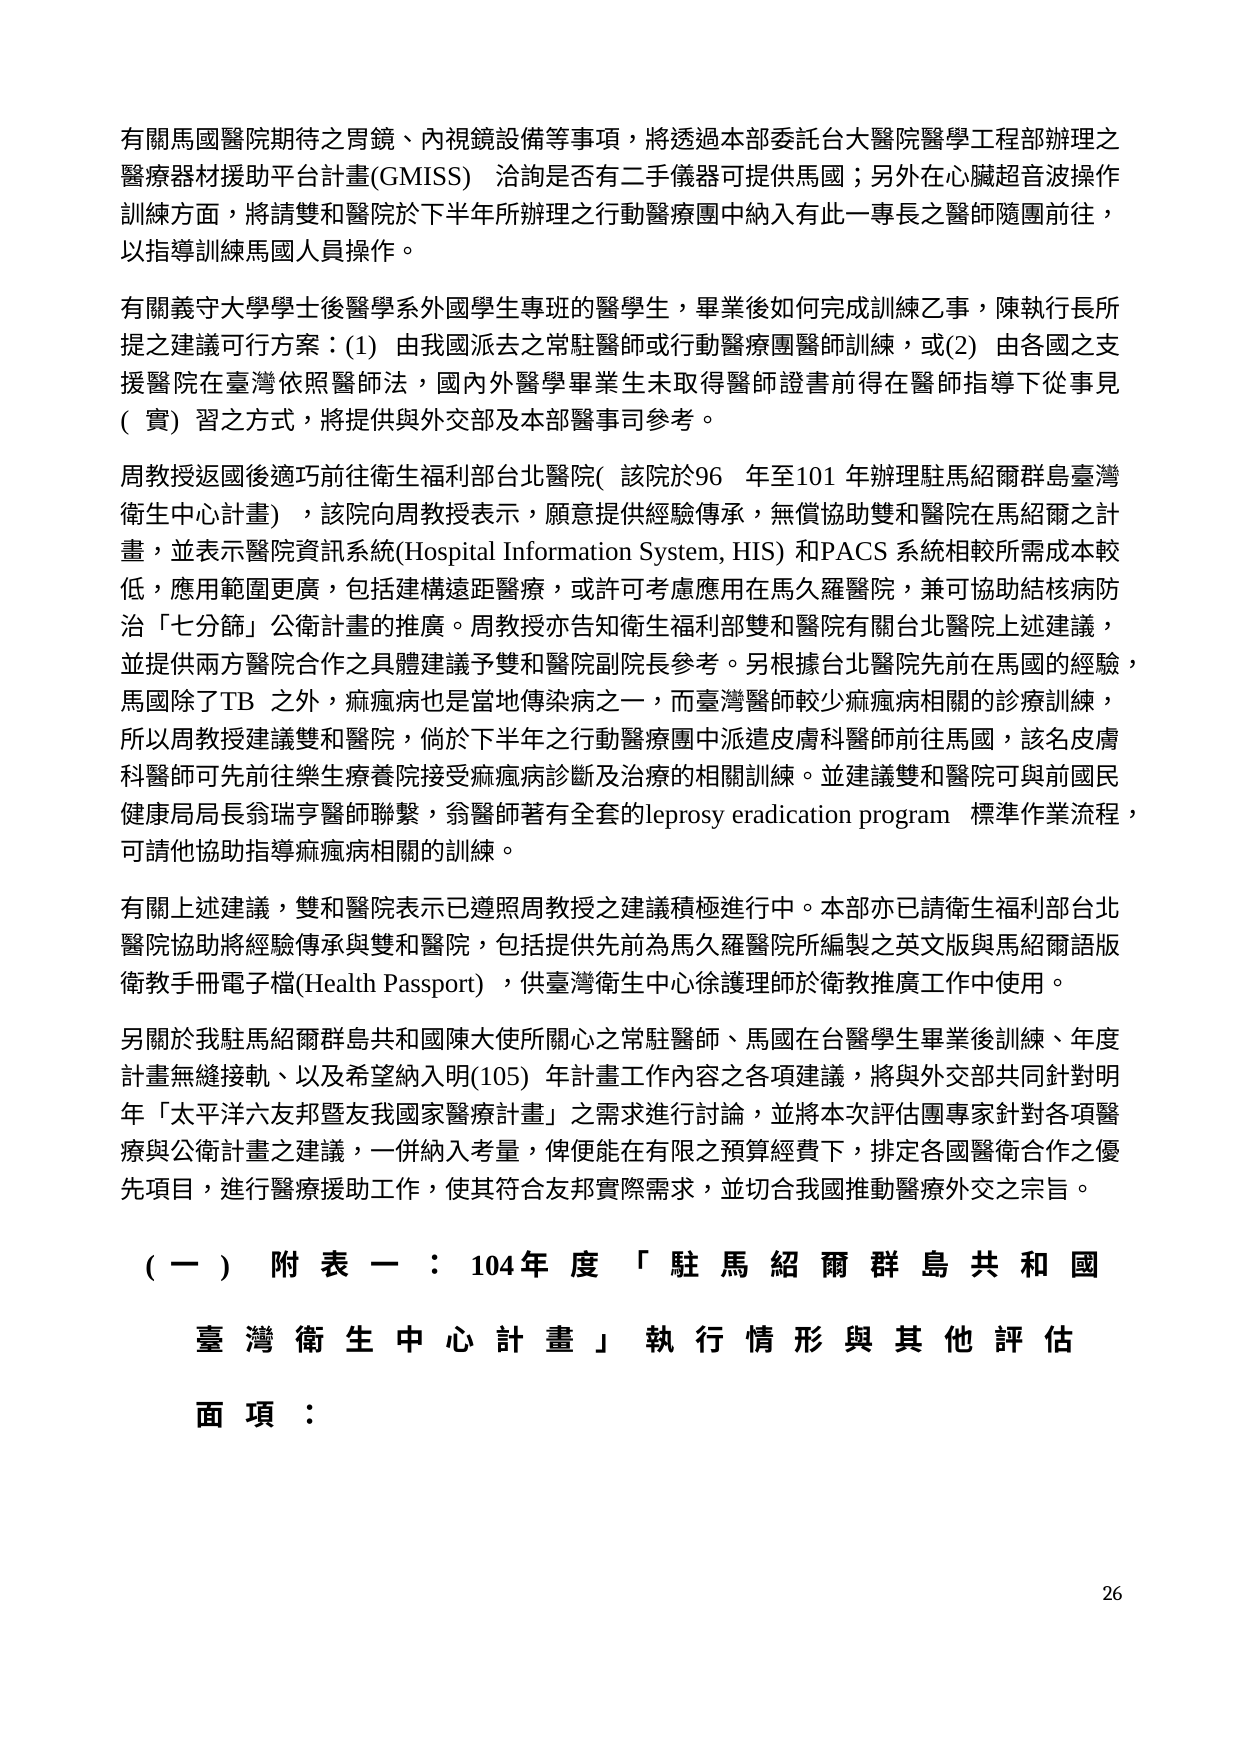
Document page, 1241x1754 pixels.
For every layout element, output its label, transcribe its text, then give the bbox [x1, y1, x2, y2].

text 有關上述建議，雙和醫院表示已遵照周教授之建議積極進行中。本部亦已請衛生福利部台北醫院協助將經驗傳承與雙和醫院，包括提供先前為馬久羅醫院所編製之英文版與馬紹爾語版衛教手冊電子檔(Health Passport)，供臺灣衛生中心徐護理師於衛教推廣工作中使用。 [120, 887, 1120, 1000]
list 附表一：104年度「駐馬紹爾群島共和國臺灣衛生中心計畫」執行情形與其他評估面項： [135, 1225, 1120, 1450]
text 有關馬國醫院期待之胃鏡、內視鏡設備等事項，將透過本部委託台大醫院醫學工程部辦理之醫療器材援助平台計畫(GMISS)洽詢是否有二手儀器可提供馬國；另外在心臟超音波操作訓練方面，將請雙和醫院於下半年所辦理之行動醫療團中納入有此一專長之醫師隨團前往，以指導訓練馬國人員操作。 [120, 119, 1120, 269]
text 另關於我駐馬紹爾群島共和國陳大使所關心之常駐醫師、馬國在台醫學生畢業後訓練、年度計畫無縫接軌、以及希望納入明(105)年計畫工作內容之各項建議，將與外交部共同針對明年「太平洋六友邦暨友我國家醫療計畫」之需求進行討論，並將本次評估團專家針對各項醫療與公衛計畫之建議，一併納入考量，俾便能在有限之預算經費下，排定各國醫衛合作之優先項目，進行醫療援助工作，使其符合友邦實際需求，並切合我國推動醫療外交之宗旨。 [120, 1019, 1120, 1206]
text 有關義守大學學士後醫學系外國學生專班的醫學生，畢業後如何完成訓練乙事，陳執行長所提之建議可行方案：(1)由我國派去之常駐醫師或行動醫療團醫師訓練，或(2)由各國之支援醫院在臺灣依照醫師法，國內外醫學畢業生未取得醫師證書前得在醫師指導下從事見(實)習之方式，將提供與外交部及本部醫事司參考。 [120, 287, 1120, 437]
text 周教授返國後適巧前往衛生福利部台北醫院(該院於96年至101年辦理駐馬紹爾群島臺灣衛生中心計畫)，該院向周教授表示，願意提供經驗傳承，無償協助雙和醫院在馬紹爾之計畫，並表示醫院資訊系統(Hospital Information System, HIS) 和PACS系統相較所需成本較低，應用範圍更廣，包括建構遠距醫療，或許可考慮應用在馬久羅醫院，兼可協助結核病防治「七分篩」公衛計畫的推廣。周教授亦告知衛生福利部雙和醫院有關台北醫院上述建議，並提供兩方醫院合作之具體建議予雙和醫院副院長參考。另根據台北醫院先前在馬國的經驗，馬國除了TB之外，痲瘋病也是當地傳染病之一，而臺灣醫師較少痲瘋病相關的診療訓練，所以周教授建議雙和醫院，倘於下半年之行動醫療團中派遣皮膚科醫師前往馬國，該名皮膚科醫師可先前往樂生療養院接受痲瘋病診斷及治療的相關訓練。並建議雙和醫院可與前國民健康局局長翁瑞亨醫師聯繫，翁醫師著有全套的leprosy eradication program標準作業流程，可請他協助指導痲瘋病相關的訓練。 [120, 456, 1120, 869]
